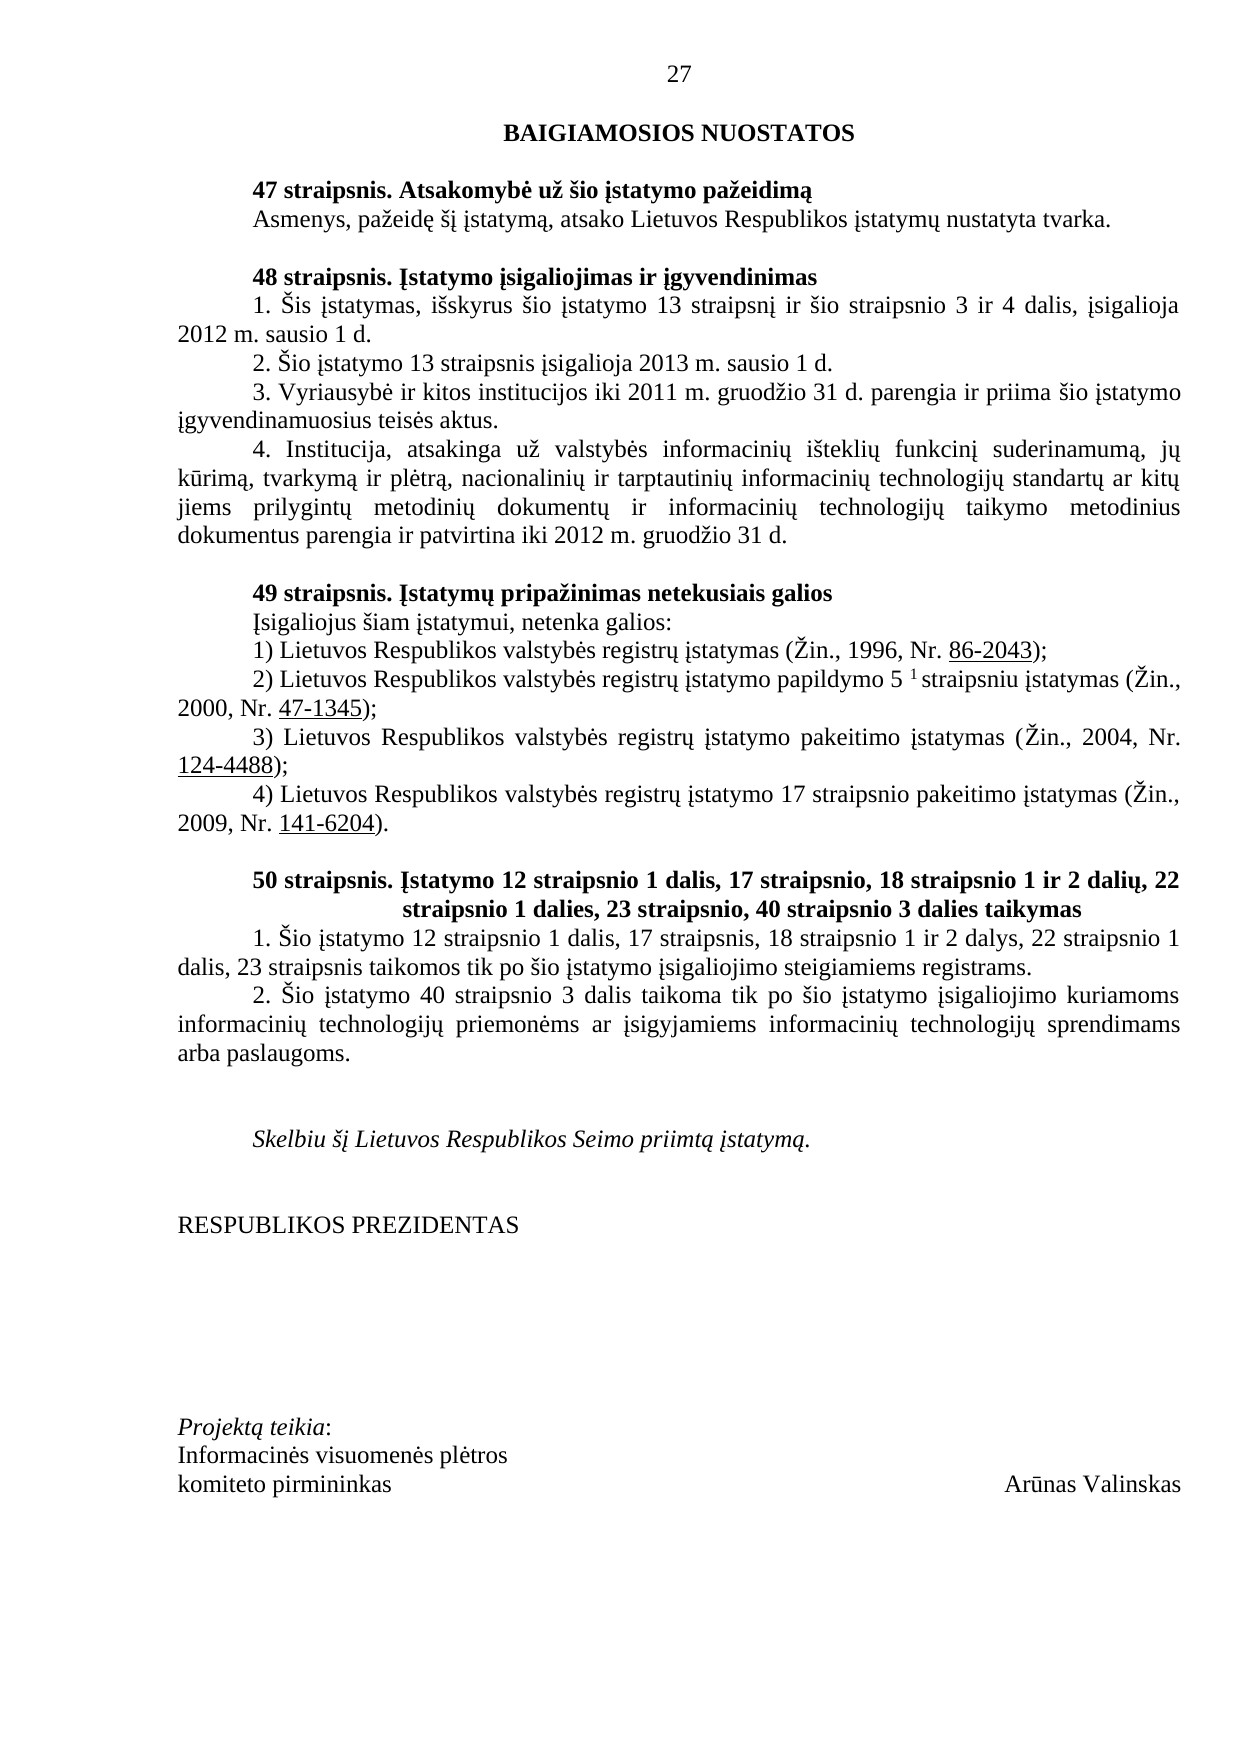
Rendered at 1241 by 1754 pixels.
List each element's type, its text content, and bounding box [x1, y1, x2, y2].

text 50 straipsnis. Įstatymo 12 straipsnio 1 dalis, 17 straipsnio, 18 straipsnio 1 ir 2 dalių, 22 straipsnio 1 dalies, 23 straipsnio, 40 straipsnio 3 dalies taikymas [252, 866, 1181, 923]
text Įsigaliojus šiam įstatymui, netenka galios: [177, 607, 1181, 636]
text RESPUBLIKOS PREZIDENTAS [177, 1211, 1181, 1239]
text 4. Institucija, atsakinga už valstybės informacinių išteklių funkcinį suderinamumą, jų kūrimą, tvarkymą ir plėtrą, nacionalinių ir tarptautinių informacinių technologijų standartų ar kitų jiems prilygintų metodinių dokumentų ir informacinių technologijų taikymo metodinius dokumentus parengia ir patvirtina iki 2012 m. gruodžio 31 d. [177, 434, 1181, 549]
text 2) Lietuvos Respublikos valstybės registrų įstatymo papildymo 5 1 straipsniu įstatymas (Žin., 2000, Nr. 47-1345); [177, 664, 1181, 722]
text 49 straipsnis. Įstatymų pripažinimas netekusiais galios [177, 578, 1181, 607]
text Asmenys, pažeidę šį įstatymą, atsako Lietuvos Respublikos įstatymų nustatyta tvarka. [177, 204, 1181, 233]
text Skelbiu šį Lietuvos Respublikos Seimo priimtą įstatymą. [177, 1124, 1181, 1153]
text 1. Šio įstatymo 12 straipsnio 1 dalis, 17 straipsnis, 18 straipsnio 1 ir 2 dalys, 22 straipsnio 1 dalis, 23 straipsnis taikomos tik po šio įstatymo įsigaliojimo steigiamiems registrams. [177, 923, 1181, 981]
text 4) Lietuvos Respublikos valstybės registrų įstatymo 17 straipsnio pakeitimo įstatymas (Žin., 2009, Nr. 141-6204). [177, 779, 1181, 837]
text 2. Šio įstatymo 13 straipsnis įsigalioja 2013 m. sausio 1 d. [177, 348, 1181, 377]
text 3) Lietuvos Respublikos valstybės registrų įstatymo pakeitimo įstatymas (Žin., 2004, Nr. 124-4488); [177, 722, 1181, 779]
text 1. Šis įstatymas, išskyrus šio įstatymo 13 straipsnį ir šio straipsnio 3 ir 4 dalis, įsigalioja 2012 m. sausio 1 d. [177, 291, 1181, 348]
text Projektą teikia: [177, 1412, 1181, 1441]
text 1) Lietuvos Respublikos valstybės registrų įstatymas (Žin., 1996, Nr. 86-2043); [177, 636, 1181, 664]
text 3. Vyriausybė ir kitos institucijos iki 2011 m. gruodžio 31 d. parengia ir priima šio įstatymo įgyvendinamuosius teisės aktus. [177, 377, 1181, 434]
text BAIGIAMOSIOS NUOSTATOS [177, 118, 1181, 147]
text 47 straipsnis. Atsakomybė už šio įstatymo pažeidimą [177, 176, 1181, 204]
text 48 straipsnis. Įstatymo įsigaliojimas ir įgyvendinimas [177, 262, 1181, 291]
text 2. Šio įstatymo 40 straipsnio 3 dalis taikoma tik po šio įstatymo įsigaliojimo kuriamoms informacinių technologijų priemonėms ar įsigyjamiems informacinių technologijų sprendimams arba paslaugoms. [177, 981, 1181, 1067]
text Informacinės visuomenės plėtros [177, 1441, 1181, 1469]
text komiteto pirmininkas Arūnas Valinskas [177, 1469, 1181, 1556]
